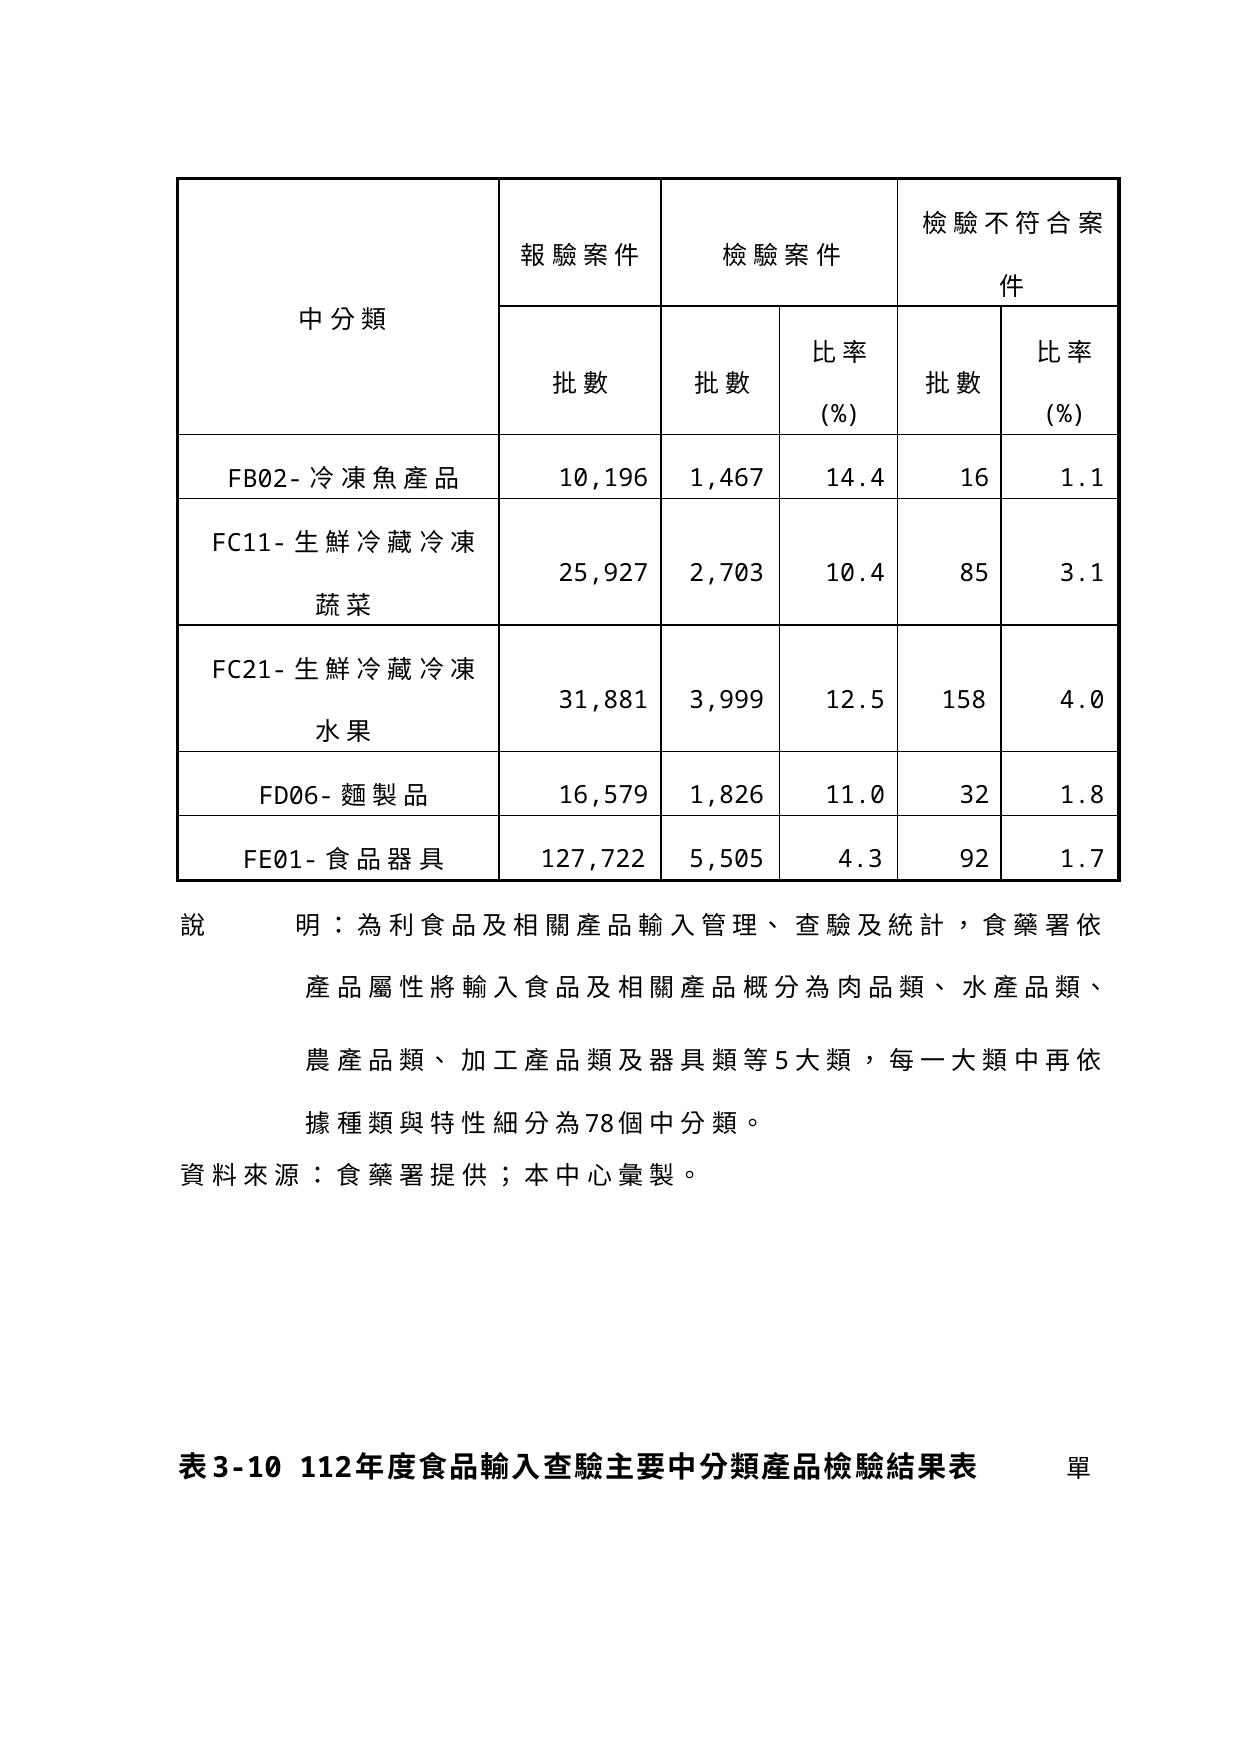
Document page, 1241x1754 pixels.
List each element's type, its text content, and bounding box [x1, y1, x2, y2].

table_cell FD06-麵製品 [179, 752, 498, 815]
table_cell 10.4 [780, 499, 897, 624]
table_cell 批數 [662, 307, 779, 433]
table_cell 85 [898, 499, 1000, 624]
table_cell FC21-生鮮冷藏冷凍水果 [179, 626, 498, 751]
table_cell 31,881 [500, 626, 660, 751]
table_cell 5,505 [662, 816, 779, 879]
table_cell 比率(%) [780, 307, 897, 433]
table_cell 4.0 [1002, 626, 1117, 751]
table_cell FC11-生鮮冷藏冷凍蔬菜 [179, 499, 498, 624]
table_cell FE01-食品器具 [179, 816, 498, 879]
table_cell 16,579 [500, 752, 660, 815]
table_cell 比率(%) [1002, 307, 1117, 433]
table_cell 12.5 [780, 626, 897, 751]
table_cell 92 [898, 816, 1000, 879]
table_cell 25,927 [500, 499, 660, 624]
table_cell 10,196 [500, 435, 660, 497]
table_cell 11.0 [780, 752, 897, 815]
table_cell 批數 [898, 307, 1000, 433]
table_cell FB02-冷凍魚產品 [179, 435, 498, 497]
table_header 報驗案件 [500, 180, 660, 305]
table_cell 3,999 [662, 626, 779, 751]
table_cell 1.8 [1002, 752, 1117, 815]
table_cell 批數 [500, 307, 660, 433]
text 資料來源：食藥署提供；本中心彙製。 [166, 1132, 1063, 1194]
table_cell 1,467 [662, 435, 779, 497]
table_cell 1.1 [1002, 435, 1117, 497]
text 說 明：為利食品及相關產品輸入管理、查驗及統計，食藥署依產品屬性將輸入食品及相關產品概分為肉品類、水產品類、農產品類、加工產品類及器具類等5大類，每一大類中再依據種類與特性細分為78個中分類。 [167, 882, 1107, 1132]
table_header 檢驗案件 [662, 180, 897, 305]
table_cell 127,722 [500, 816, 660, 879]
table_cell 158 [898, 626, 1000, 751]
table_header 中分類 [179, 180, 498, 433]
table_cell 1,826 [662, 752, 779, 815]
table_cell 3.1 [1002, 499, 1117, 624]
table_cell 4.3 [780, 816, 897, 879]
table_cell 32 [898, 752, 1000, 815]
table_cell 14.4 [780, 435, 897, 497]
table_header 檢驗不符合案件 [898, 180, 1117, 305]
table_cell 1.7 [1002, 816, 1117, 879]
text 表3-10 112年度食品輸入查驗主要中分類產品檢驗結果表 單 [163, 1382, 1107, 1507]
table_cell 2,703 [662, 499, 779, 624]
table_cell 16 [898, 435, 1000, 497]
